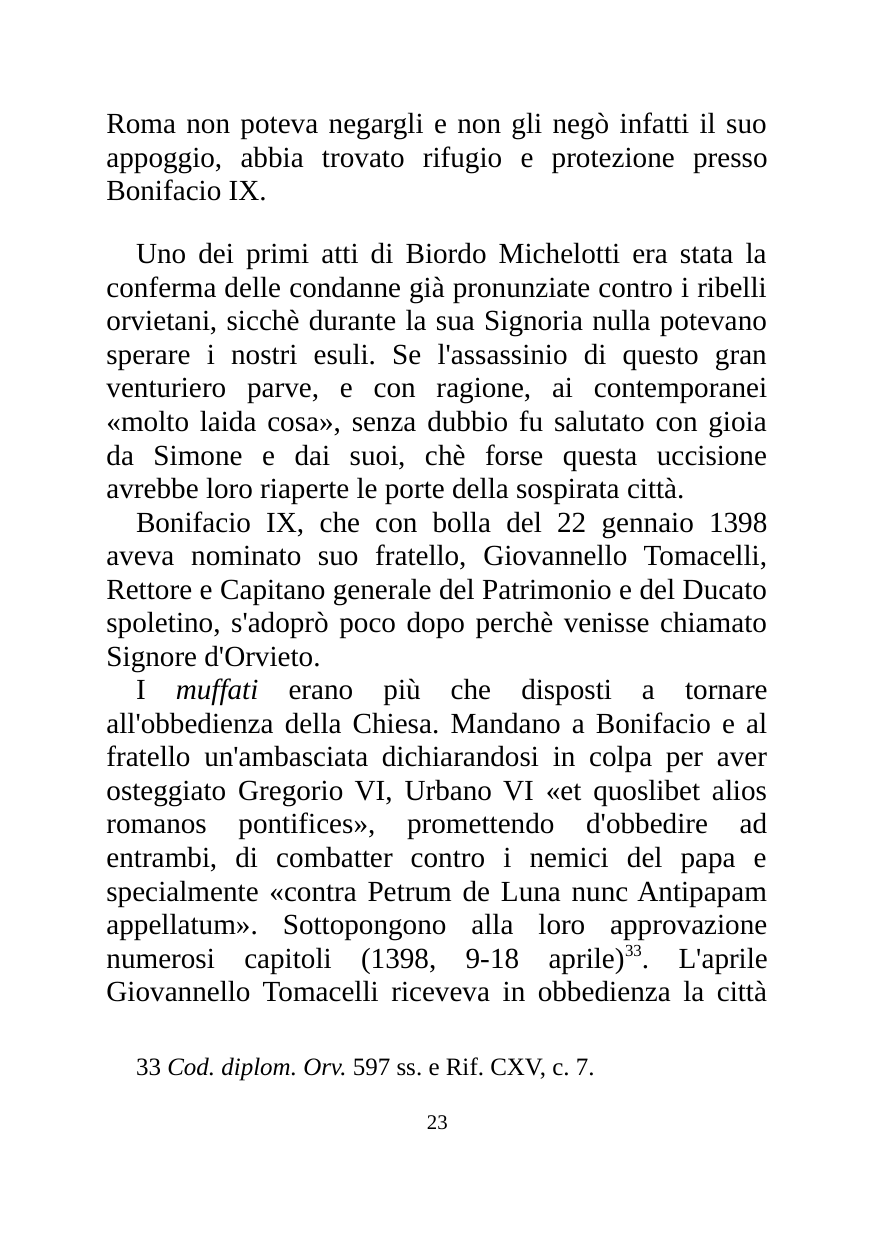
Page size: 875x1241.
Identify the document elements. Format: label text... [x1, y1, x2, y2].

text Bonifacio IX, che con bolla del 22 gennaio 1398 aveva nominato suo fratello, Giovannello Tomacelli, Rettore e Capitano generale del Patrimonio e del Ducato spoletino, s'adoprò poco dopo perchè venisse chiamato Signore d'Orvieto. [106, 505, 768, 672]
text Cod. diplom. Orv. 597 ss. e Rif. CXV, c. 7. [106, 1052, 768, 1080]
text Roma non poteva negargli e non gli negò infatti il suo appoggio, abbia trovato rifugio e protezione presso Bonifacio IX. [106, 106, 768, 207]
text Uno dei primi atti di Biordo Michelotti era stata la conferma delle condanne già pronunziate contro i ribelli orvietani, sicchè durante la sua Signoria nulla potevano sperare i nostri esuli. Se l'assassinio di questo gran venturiero parve, e con ragione, ai contemporanei «molto laida cosa», senza dubbio fu salutato con gioia da Simone e dai suoi, chè forse questa uccisione avrebbe loro riaperte le porte della sospirata città. [106, 236, 768, 505]
text I muffati erano più che disposti a tornare all'obbedienza della Chiesa. Mandano a Bonifacio e al fratello un'ambasciata dichiarandosi in colpa per aver osteggiato Gregorio VI, Urbano VI «et quoslibet alios romanos pontifices», promettendo d'obbedire ad entrambi, di combatter contro i nemici del papa e specialmente «contra Petrum de Luna nunc Antipapam appellatum». Sottopongono alla loro approvazione numerosi capitoli (1398, 9-18 aprile). L'aprile Giovannello Tomacelli riceveva in obbedienza la città [106, 672, 768, 1008]
